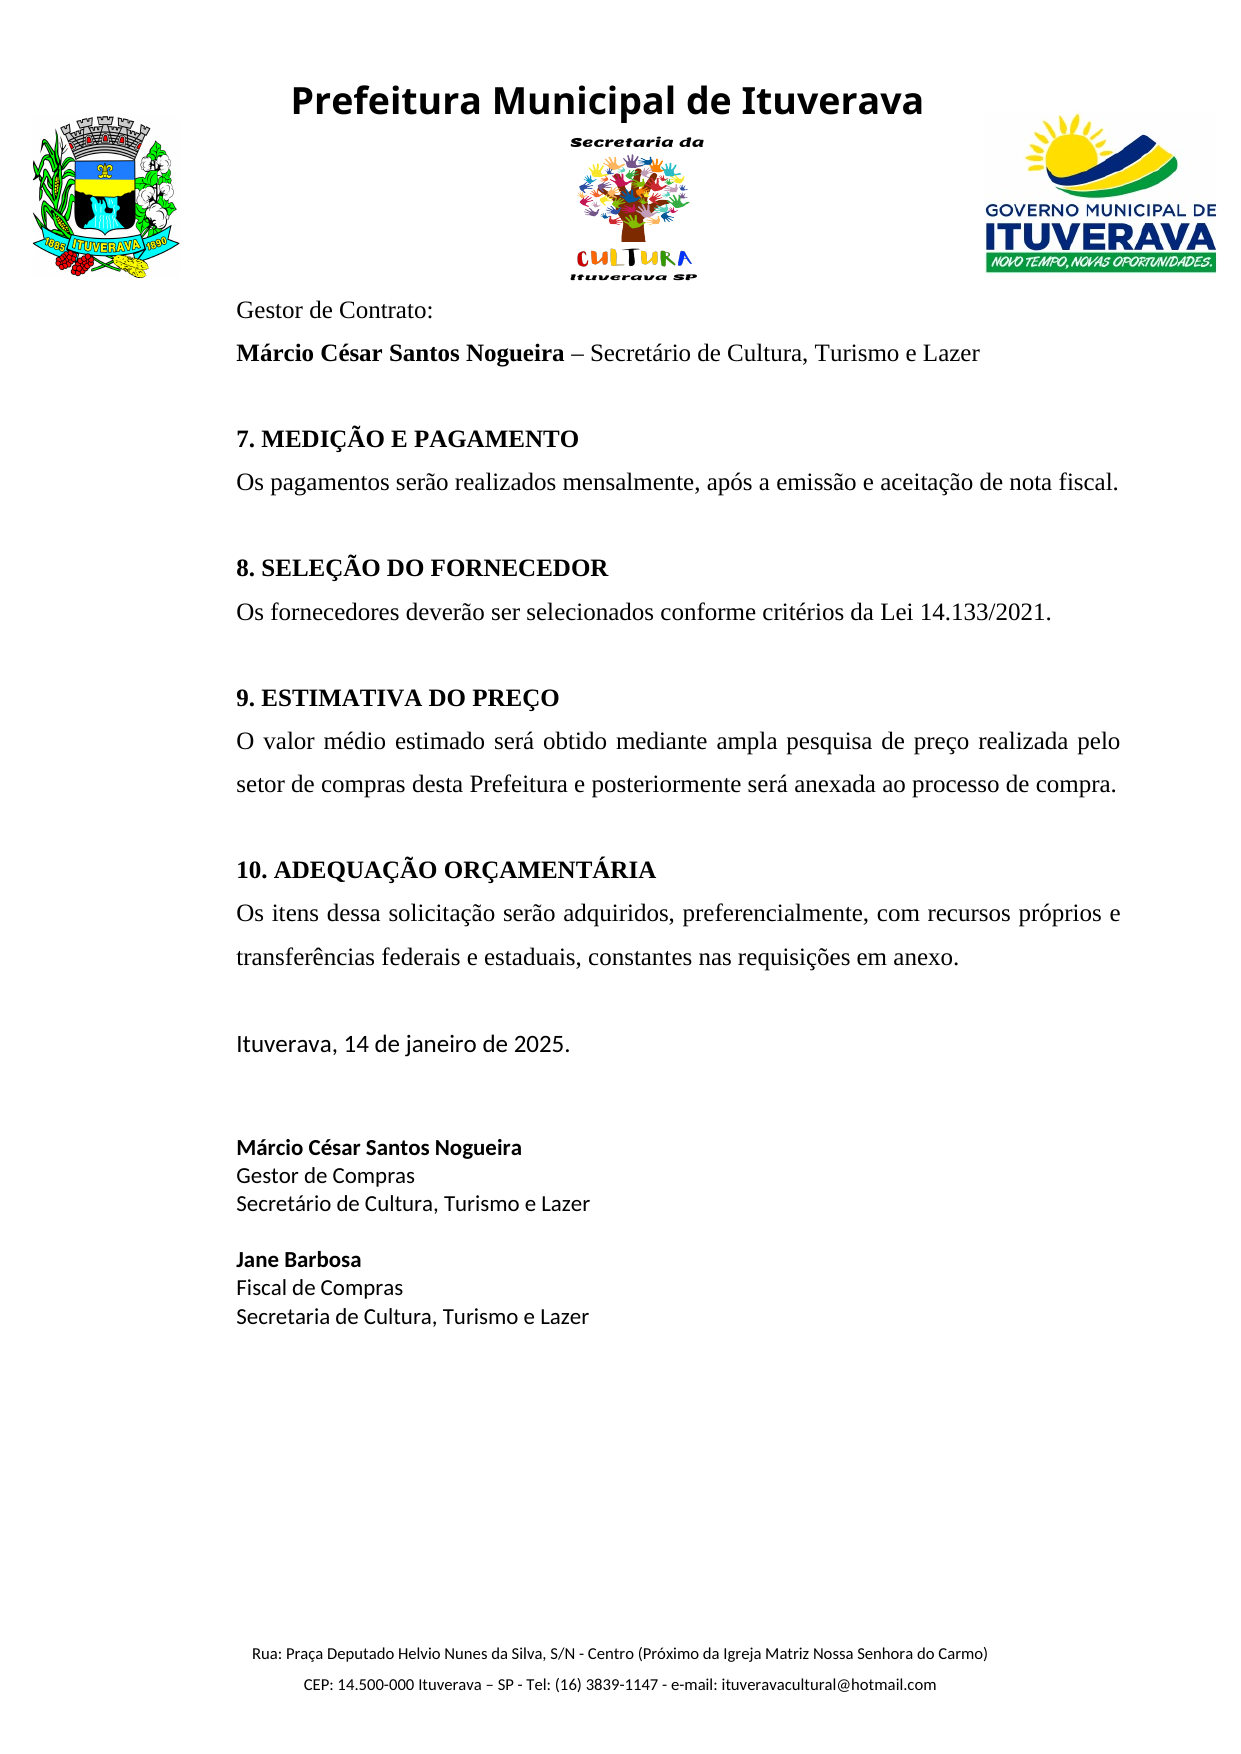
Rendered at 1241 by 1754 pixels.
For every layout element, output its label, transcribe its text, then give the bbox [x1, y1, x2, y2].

text 8. SELEÇÃO DO FORNECEDOR [236, 553, 1122, 582]
text Os pagamentos serão realizados mensalmente, após a emissão e aceitação de nota fiscal. [236, 467, 1122, 496]
text 9. ESTIMATIVA DO PREÇO [236, 683, 1122, 712]
text Jane Barbosa [236, 1245, 1122, 1273]
text Márcio César Santos Nogueira [236, 1133, 1122, 1161]
text Gestor de Compras [236, 1161, 1122, 1189]
text 7. MEDIÇÃO E PAGAMENTO [236, 424, 1122, 453]
text Os itens dessa solicitação serão adquiridos, preferencialmente, com recursos próprios e transferências federais e estaduais, constantes nas requisições em anexo. [236, 898, 1122, 970]
text Ituverava, 14 de janeiro de 2025. [236, 985, 1122, 1059]
text Márcio César Santos Nogueira – Secretário de Cultura, Turismo e Lazer [236, 338, 1122, 367]
text Gestor de Contrato: [236, 295, 1122, 323]
text Secretaria de Cultura, Turismo e Lazer [236, 1301, 1122, 1330]
text Secretário de Cultura, Turismo e Lazer [236, 1189, 1122, 1217]
text 10. ADEQUAÇÃO ORÇAMENTÁRIA [236, 855, 1122, 884]
text Os fornecedores deverão ser selecionados conforme critérios da Lei 14.133/2021. [236, 597, 1122, 625]
text Fiscal de Compras [236, 1273, 1122, 1301]
text O valor médio estimado será obtido mediante ampla pesquisa de preço realizada pelo setor de compras desta Prefeitura e posteriormente será anexada ao processo de compra. [236, 726, 1122, 798]
